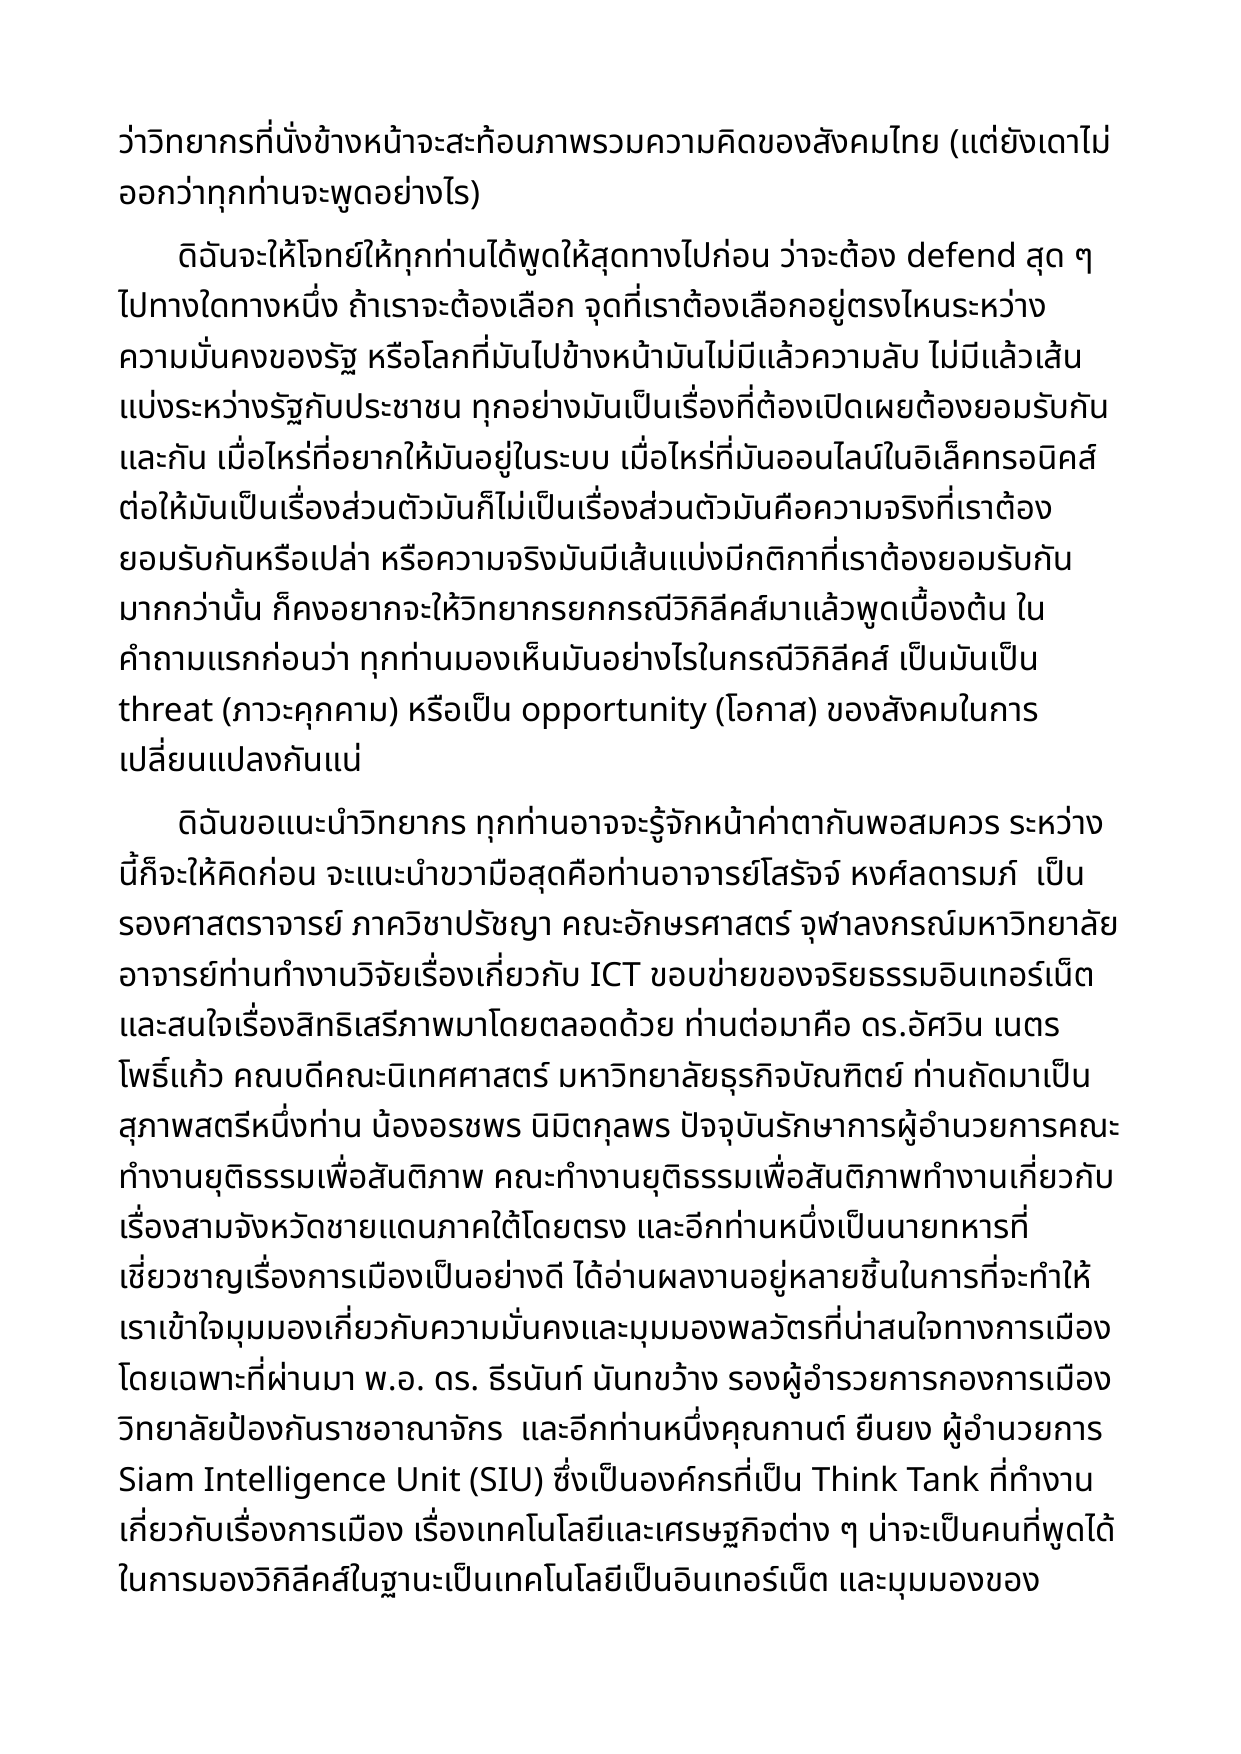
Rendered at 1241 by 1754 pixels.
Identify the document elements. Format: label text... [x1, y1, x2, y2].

text ว่าวิทยากรที่นั่งข้างหน้าจะสะท้อนภาพรวมความคิดของสังคมไทย (แต่ยังเดาไม่ออกว่าทุกท่านจะพูดอย่างไร) [118, 118, 1122, 219]
text ดิฉันขอแนะนำวิทยากร ทุกท่านอาจจะรู้จักหน้าค่าตากันพอสมควร ระหว่างนี้ก็จะให้คิดก่อน จะแนะนำขวามือสุดคือท่านอาจารย์โสรัจจ์ หงศ์ลดารมภ์ เป็นรองศาสตราจารย์ ภาควิชาปรัชญา คณะอักษรศาสตร์ จุฬาลงกรณ์มหาวิทยาลัย อาจารย์ท่านทำงานวิจัยเรื่องเกี่ยวกับ ICT ขอบข่ายของจริยธรรมอินเทอร์เน็ต และสนใจเรื่องสิทธิเสรีภาพมาโดยตลอดด้วย ท่านต่อมาคือ ดร.อัศวิน เนตรโพธิ์แก้ว คณบดีคณะนิเทศศาสตร์ มหาวิทยาลัยธุรกิจบัณฑิตย์ ท่านถัดมาเป็นสุภาพสตรีหนึ่งท่าน น้องอรชพร นิมิตกุลพร ปัจจุบันรักษาการผู้อำนวยการคณะทำงานยุติธรรมเพื่อสันติภาพ คณะทำงานยุติธรรมเพื่อสันติภาพทำงานเกี่ยวกับเรื่องสามจังหวัดชายแดนภาคใต้โดยตรง และอีกท่านหนึ่งเป็นนายทหารที่เชี่ยวชาญเรื่องการเมืองเป็นอย่างดี ได้อ่านผลงานอยู่หลายชิ้นในการที่จะทำให้เราเข้าใจมุมมองเกี่ยวกับความมั่นคงและมุมมองพลวัตรที่น่าสนใจทางการเมืองโดยเฉพาะที่ผ่านมา พ.อ. ดร. ธีรนันท์ นันทขว้าง รองผู้อำรวยการกองการเมือง วิทยาลัยป้องกันราชอาณาจักร และอีกท่านหนึ่งคุณกานต์ ยืนยง ผู้อำนวยการ Siam Intelligence Unit (SIU) ซึ่งเป็นองค์กรที่เป็น Think Tank ที่ทำงานเกี่ยวกับเรื่องการเมือง เรื่องเทคโนโลยีและเศรษฐกิจต่าง ๆ น่าจะเป็นคนที่พูดได้ในการมองวิกิลีคส์ในฐานะเป็นเทคโนโลยีเป็นอินเทอร์เน็ต และมุมมองของ [118, 799, 1122, 1607]
text ดิฉันจะให้โจทย์ให้ทุกท่านได้พูดให้สุดทางไปก่อน ว่าจะต้อง defend สุด ๆ ไปทางใดทางหนึ่ง ถ้าเราจะต้องเลือก จุดที่เราต้องเลือกอยู่ตรงไหนระหว่าง ความมั่นคงของรัฐ หรือโลกที่มันไปข้างหน้ามันไม่มีแล้วความลับ ไม่มีแล้วเส้นแบ่งระหว่างรัฐกับประชาชน ทุกอย่างมันเป็นเรื่องที่ต้องเปิดเผยต้องยอมรับกันและกัน เมื่อไหร่ที่อยากให้มันอยู่ในระบบ เมื่อไหร่ที่มันออนไลน์ในอิเล็คทรอนิคส์ต่อให้มันเป็นเรื่องส่วนตัวมันก็ไม่เป็นเรื่องส่วนตัวมันคือความจริงที่เราต้องยอมรับกันหรือเปล่า หรือความจริงมันมีเส้นแบ่งมีกติกาที่เราต้องยอมรับกันมากกว่านั้น ก็คงอยากจะให้วิทยากรยกกรณีวิกิลีคส์มาแล้วพูดเบื้องต้น ในคำถามแรกก่อนว่า ทุกท่านมองเห็นมันอย่างไรในกรณีวิกิลีคส์ เป็นมันเป็น threat (ภาวะคุกคาม) หรือเป็น opportunity (โอกาส) ของสังคมในการเปลี่ยนแปลงกันแน่ [118, 232, 1122, 787]
